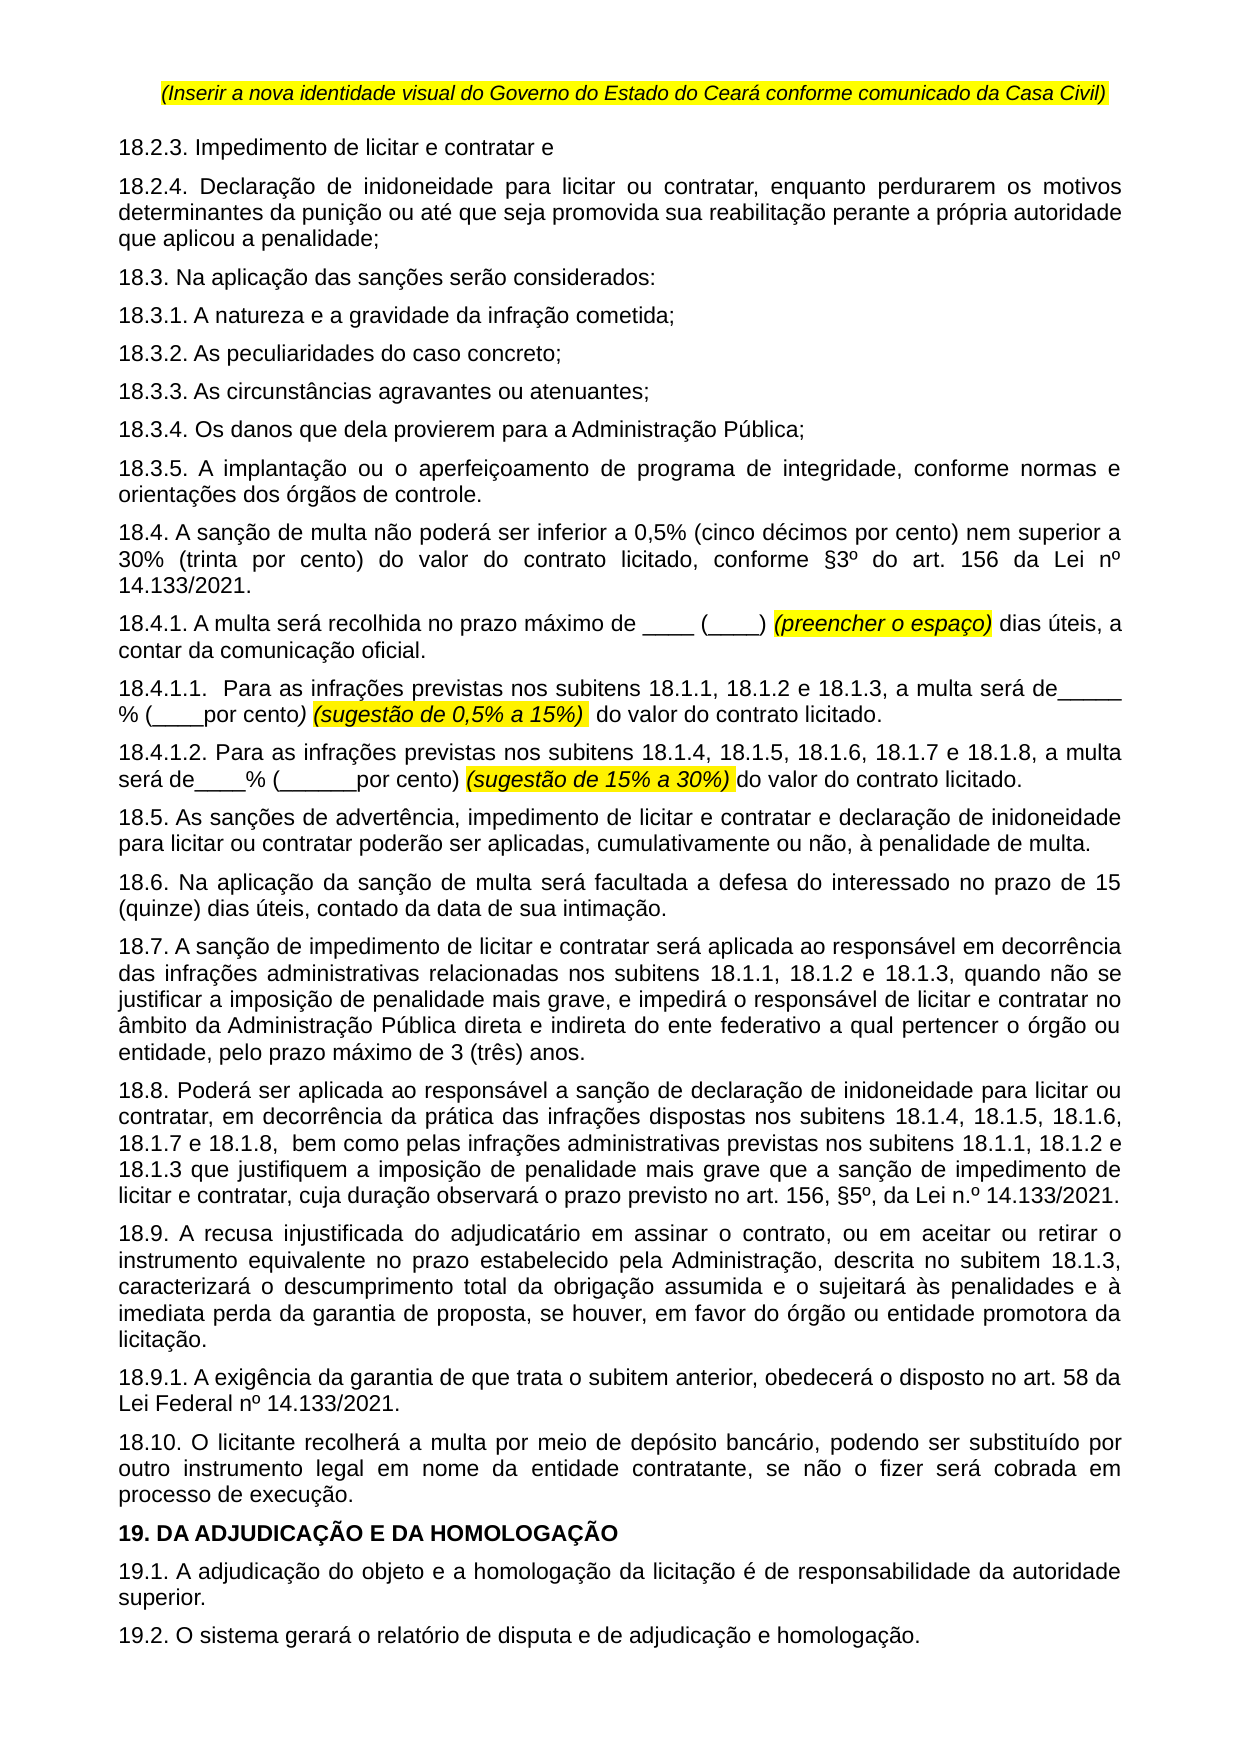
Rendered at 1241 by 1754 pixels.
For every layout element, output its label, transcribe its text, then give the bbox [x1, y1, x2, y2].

text 18.3.1. A natureza e a gravidade da infração cometida; [118, 302, 1122, 328]
text 19.1. A adjudicação do objeto e a homologação da licitação é de responsabilidade da autoridade superior. [118, 1558, 1122, 1611]
text 18.3.5. A implantação ou o aperfeiçoamento de programa de integridade, conforme normas e orientações dos órgãos de controle. [118, 455, 1122, 507]
text 18.8. Poderá ser aplicada ao responsável a sanção de declaração de inidoneidade para licitar ou contratar, em decorrência da prática das infrações dispostas nos subitens 18.1.4, 18.1.5, 18.1.6, 18.1.7 e 18.1.8, bem como pelas infrações administrativas previstas nos subitens 18.1.1, 18.1.2 e 18.1.3 que justifiquem a imposição de penalidade mais grave que a sanção de impedimento de licitar e contratar, cuja duração observará o prazo previsto no art. 156, §5º, da Lei n.º 14.133/2021. [118, 1077, 1122, 1208]
text 18.3. Na aplicação das sanções serão considerados: [118, 263, 1122, 290]
text 18.7. A sanção de impedimento de licitar e contratar será aplicada ao responsável em decorrência das infrações administrativas relacionadas nos subitens 18.1.1, 18.1.2 e 18.1.3, quando não se justificar a imposição de penalidade mais grave, e impedirá o responsável de licitar e contratar no âmbito da Administração Pública direta e indireta do ente federativo a qual pertencer o órgão ou entidade, pelo prazo máximo de 3 (três) anos. [118, 933, 1122, 1065]
text 18.3.3. As circunstâncias agravantes ou atenuantes; [118, 378, 1122, 404]
text 18.2.3. Impedimento de licitar e contratar e [118, 134, 1122, 161]
text 18.10. O licitante recolherá a multa por meio de depósito bancário, podendo ser substituído por outro instrumento legal em nome da entidade contratante, se não o fizer será cobrada em processo de execução. [118, 1429, 1122, 1508]
text 18.4.1.1. Para as infrações previstas nos subitens 18.1.1, 18.1.2 e 18.1.3, a multa será de_____% (____por cento) (sugestão de 0,5% a 15%) do valor do contrato licitado. [118, 675, 1122, 727]
text 19.2. O sistema gerará o relatório de disputa e de adjudicação e homologação. [118, 1622, 1122, 1649]
text 18.4. A sanção de multa não poderá ser inferior a 0,5% (cinco décimos por cento) nem superior a 30% (trinta por cento) do valor do contrato licitado, conforme §3º do art. 156 da Lei nº 14.133/2021. [118, 519, 1122, 598]
text 19. DA ADJUDICAÇÃO E DA HOMOLOGAÇÃO [118, 1519, 1122, 1546]
text 18.6. Na aplicação da sanção de multa será facultada a defesa do interessado no prazo de 15 (quinze) dias úteis, contado da data de sua intimação. [118, 868, 1122, 921]
text 18.2.4. Declaração de inidoneidade para licitar ou contratar, enquanto perdurarem os motivos determinantes da punição ou até que seja promovida sua reabilitação perante a própria autoridade que aplicou a penalidade; [118, 173, 1122, 252]
text 18.4.1. A multa será recolhida no prazo máximo de ____ (____) (preencher o espaço) dias úteis, a contar da comunicação oficial. [118, 610, 1122, 663]
text 18.3.2. As peculiaridades do caso concreto; [118, 340, 1122, 366]
text 18.9.1. A exigência da garantia de que trata o subitem anterior, obedecerá o disposto no art. 58 da Lei Federal nº 14.133/2021. [118, 1364, 1122, 1417]
text 18.5. As sanções de advertência, impedimento de licitar e contratar e declaração de inidoneidade para licitar ou contratar poderão ser aplicadas, cumulativamente ou não, à penalidade de multa. [118, 804, 1122, 857]
text 18.9. A recusa injustificada do adjudicatário em assinar o contrato, ou em aceitar ou retirar o instrumento equivalente no prazo estabelecido pela Administração, descrita no subitem 18.1.3, caracterizará o descumprimento total da obrigação assumida e o sujeitará às penalidades e à imediata perda da garantia de proposta, se houver, em favor do órgão ou entidade promotora da licitação. [118, 1220, 1122, 1352]
text 18.3.4. Os danos que dela provierem para a Administração Pública; [118, 416, 1122, 443]
text 18.4.1.2. Para as infrações previstas nos subitens 18.1.4, 18.1.5, 18.1.6, 18.1.7 e 18.1.8, a multa será de____% (______por cento) (sugestão de 15% a 30%) do valor do contrato licitado. [118, 739, 1122, 792]
